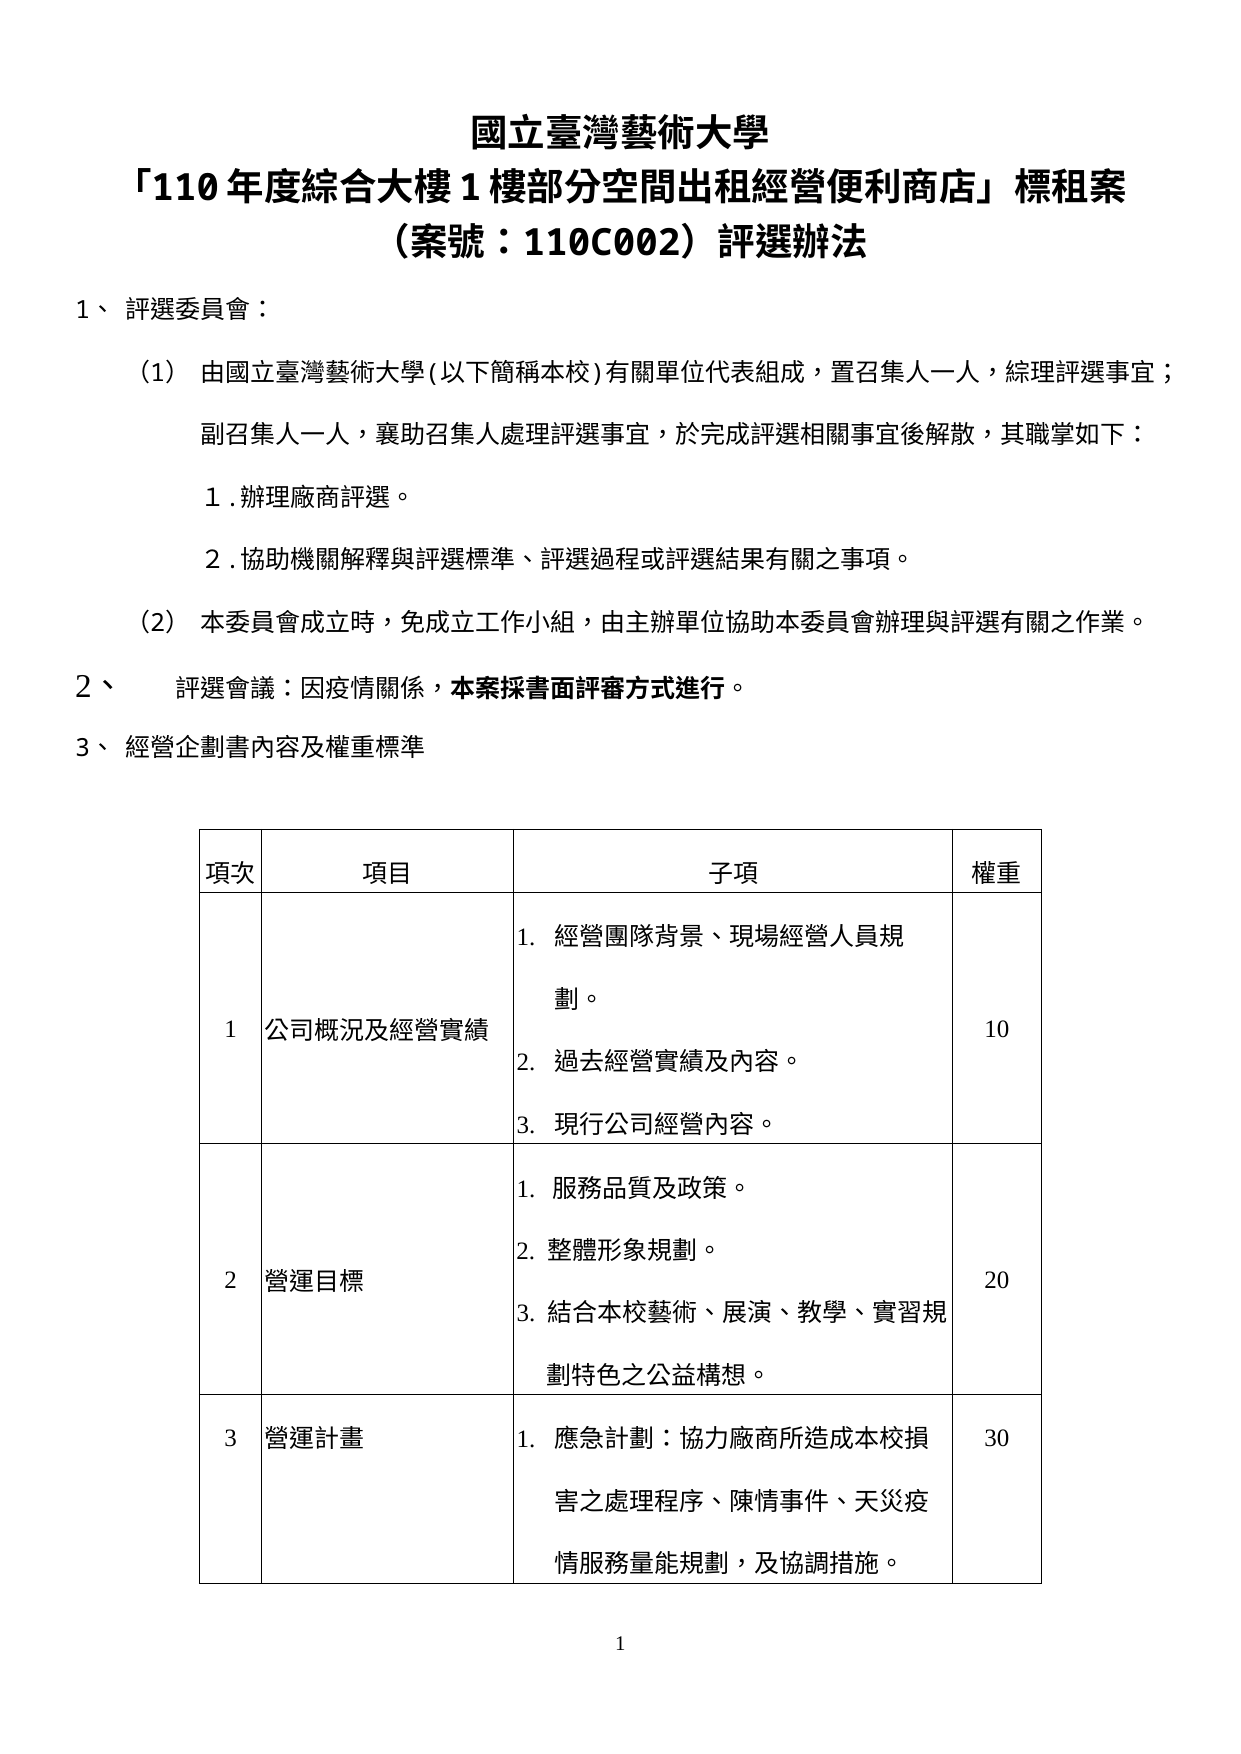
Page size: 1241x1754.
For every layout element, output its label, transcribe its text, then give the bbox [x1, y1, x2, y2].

list 經營企劃書內容及權重標準 [75, 704, 1165, 766]
table_cell 3 [200, 1395, 261, 1583]
table_cell 應急計劃：協力廠商所造成本校損害之處理程序、陳情事件、天災疫情服務量能規劃，及協調措施。 商品販售計畫：學生日用品文具販售規劃、商品開發機制、價位設定、回饋與優惠活動資訊揭露。 營運時程：說明本案裝修與開始營運之時程、協力廠商進貨時間、及寒暑假營運時間規劃。 [514, 1395, 952, 1583]
table_cell 1 [200, 893, 261, 1143]
table_header 項目 [262, 830, 513, 892]
table_cell 20 [953, 1144, 1041, 1394]
list 本委員會成立時，免成立工作小組，由主辦單位協助本委員會辦理與評選有關之作業。 [125, 579, 1165, 641]
table_header 權重 [953, 830, 1041, 892]
text 「110年度綜合大樓1樓部分空間出租經營便利商店」標租案 [75, 157, 1165, 212]
table_cell 30 [953, 1395, 1041, 1583]
list 由國立臺灣藝術大學(以下簡稱本校)有關單位代表組成，置召集人一人，綜理評選事宜；副召集人一人，襄助召集人處理評選事宜，於完成評選相關事宜後解散，其職掌如下： [125, 329, 1165, 454]
table_cell 10 [953, 893, 1041, 1143]
text （案號：110C002）評選辦法 [75, 212, 1165, 266]
table_cell 公司概況及經營實績 [262, 893, 513, 1143]
table_cell 經營團隊背景、現場經營人員規劃。 過去經營實績及內容。 現行公司經營內容。 [514, 893, 952, 1143]
text １.辦理廠商評選。 [200, 454, 1165, 516]
list 評選會議：因疫情關係，本案採書面評審方式進行。 [75, 641, 1165, 704]
table_cell 2 [200, 1144, 261, 1394]
table_header 項次 [200, 830, 261, 892]
table_cell 營運目標 [262, 1144, 513, 1394]
table_cell 營運計畫 [262, 1395, 513, 1583]
list 評選委員會： [75, 266, 1165, 329]
table_cell 1. 服務品質及政策。 2. 整體形象規劃。 3. 結合本校藝術、展演、教學、實習規 劃特色之公益構想。 [514, 1144, 952, 1394]
text 國立臺灣藝術大學 [75, 103, 1165, 157]
text ２.協助機關解釋與評選標準、評選過程或評選結果有關之事項。 [200, 516, 1165, 579]
table_header 子項 [514, 830, 952, 892]
